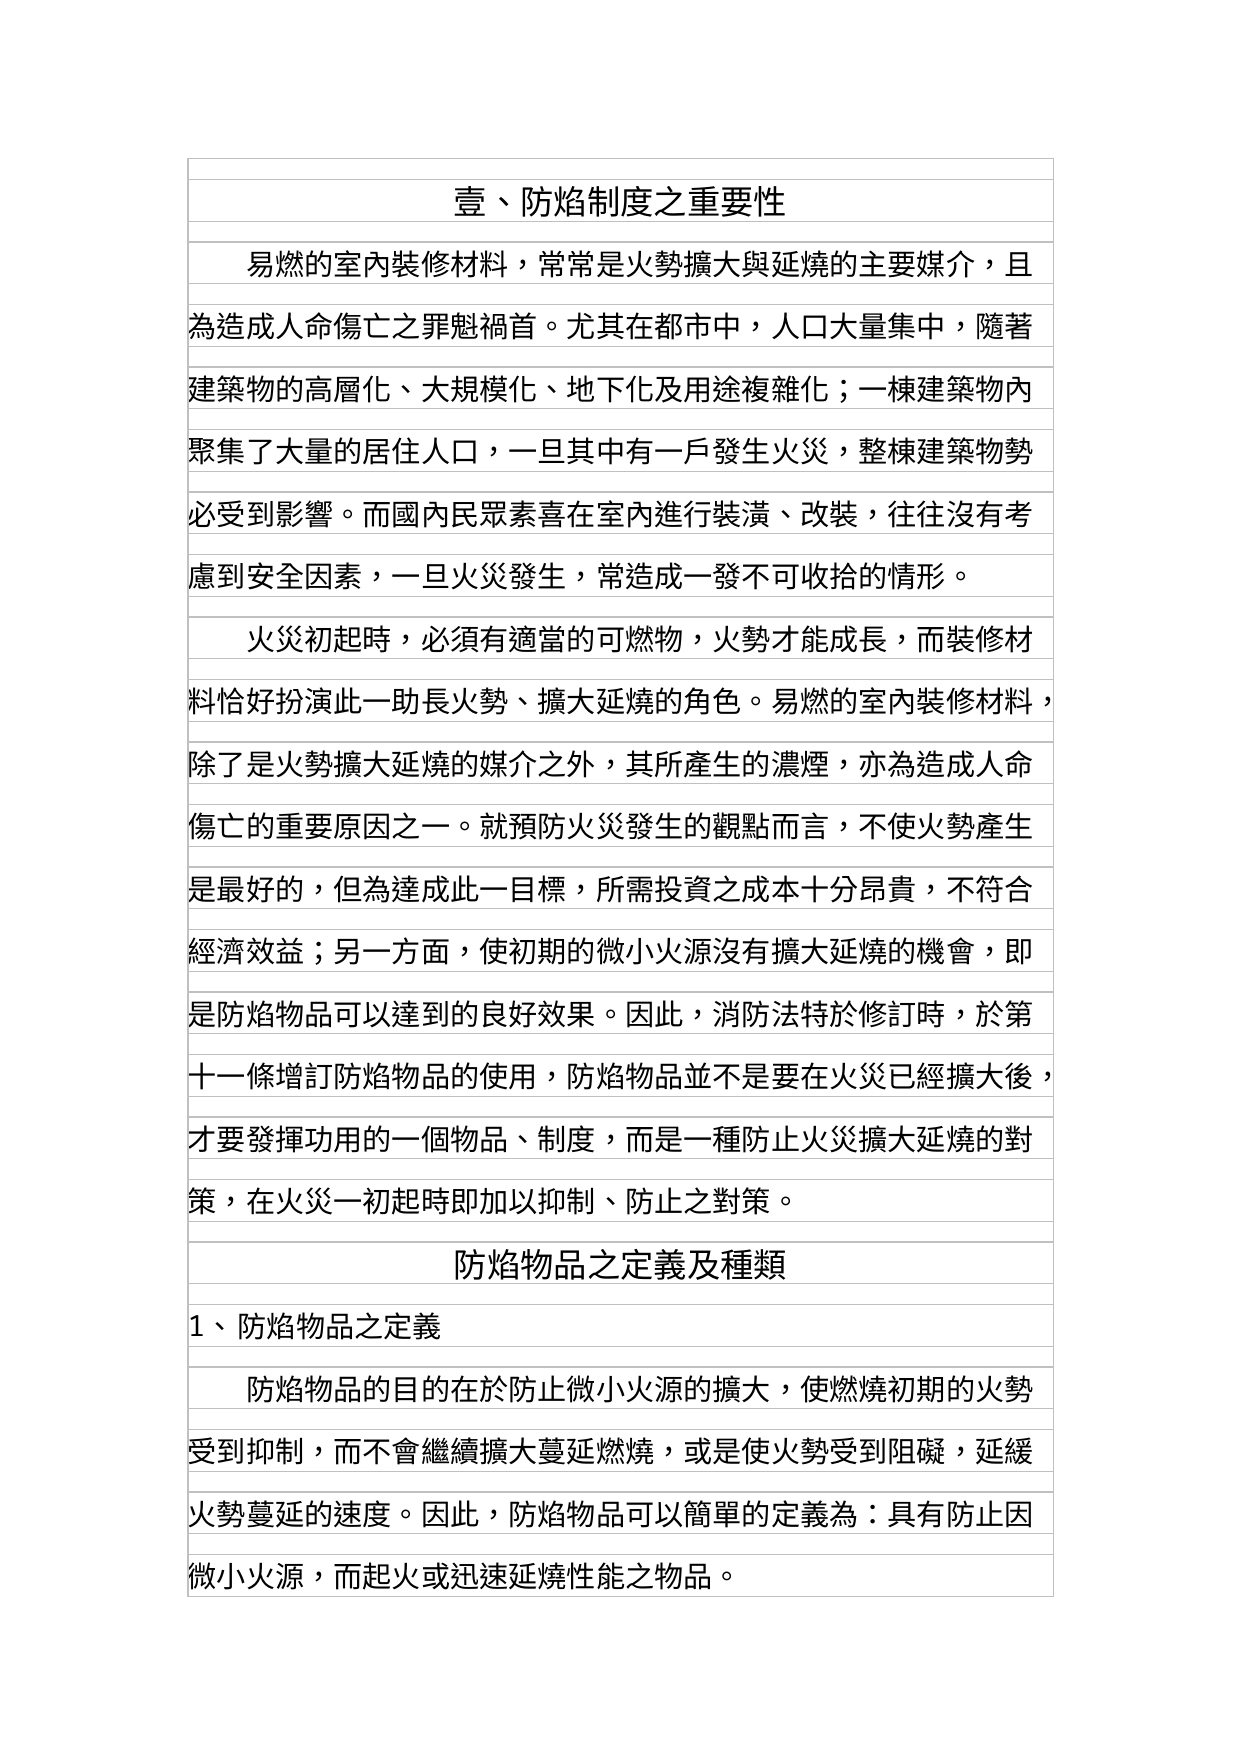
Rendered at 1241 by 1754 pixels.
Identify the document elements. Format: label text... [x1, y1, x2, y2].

text 火災初起時，必須有適當的可燃物，火勢才能成長，而裝修材料恰好扮演此一助長火勢、擴大延燒的角色。易燃的室內裝修材料，除了是火勢擴大延燒的媒介之外，其所產生的濃煙，亦為造成人命傷亡的重要原因之一。就預防火災發生的觀點而言，不使火勢產生是最好的，但為達成此一目標，所需投資之成本十分昂貴，不符合經濟效益；另一方面，使初期的微小火源沒有擴大延燒的機會，即是防焰物品可以達到的良好效果。因此，消防法特於修訂時，於第十一條增訂防焰物品的使用，防焰物品並不是要在火災已經擴大後，才要發揮功用的一個物品、制度，而是一種防止火災擴大延燒的對策，在火災一初起時即加以抑制、防止之對策。 [189, 743, 1053, 783]
text 聚集了大量的居住人口，一旦其中有一戶發生火災，整棟建築物勢 [189, 430, 1053, 471]
text 火災初起時，必須有適當的可燃物，火勢才能成長，而裝修材料恰好扮演此一助長火勢、擴大延燒的角色。易燃的室內裝修材料，除了是火勢擴大延燒的媒介之外，其所產生的濃煙，亦為造成人命傷亡的重要原因之一。就預防火災發生的觀點而言，不使火勢產生是最好的，但為達成此一目標，所需投資之成本十分昂貴，不符合經濟效益；另一方面，使初期的微小火源沒有擴大延燒的機會，即是防焰物品可以達到的良好效果。因此，消防法特於修訂時，於第十一條增訂防焰物品的使用，防焰物品並不是要在火災已經擴大後，才要發揮功用的一個物品、制度，而是一種防止火災擴大延燒的對策，在火災一初起時即加以抑制、防止之對策。 [189, 847, 1053, 866]
text 防焰物品之定義及種類 [189, 1243, 1053, 1283]
text [189, 222, 1053, 241]
text 火災初起時，必須有適當的可燃物，火勢才能成長，而裝修材料恰好扮演此一助長火勢、擴大延燒的角色。易燃的室內裝修材料，除了是火勢擴大延燒的媒介之外，其所產生的濃煙，亦為造成人命傷亡的重要原因之一。就預防火災發生的觀點而言，不使火勢產生是最好的，但為達成此一目標，所需投資之成本十分昂貴，不符合經濟效益；另一方面，使初期的微小火源沒有擴大延燒的機會，即是防焰物品可以達到的良好效果。因此，消防法特於修訂時，於第十一條增訂防焰物品的使用，防焰物品並不是要在火災已經擴大後，才要發揮功用的一個物品、制度，而是一種防止火災擴大延燒的對策，在火災一初起時即加以抑制、防止之對策。 [189, 805, 1053, 846]
text 微小火源，而起火或迅速延燒性能之物品。 [189, 1555, 1053, 1596]
list 防焰制度之重要性 [189, 180, 1053, 221]
text [189, 1472, 1053, 1491]
text 火災初起時，必須有適當的可燃物，火勢才能成長，而裝修材料恰好扮演此一助長火勢、擴大延燒的角色。易燃的室內裝修材料，除了是火勢擴大延燒的媒介之外，其所產生的濃煙，亦為造成人命傷亡的重要原因之一。就預防火災發生的觀點而言，不使火勢產生是最好的，但為達成此一目標，所需投資之成本十分昂貴，不符合經濟效益；另一方面，使初期的微小火源沒有擴大延燒的機會，即是防焰物品可以達到的良好效果。因此，消防法特於修訂時，於第十一條增訂防焰物品的使用，防焰物品並不是要在火災已經擴大後，才要發揮功用的一個物品、制度，而是一種防止火災擴大延燒的對策，在火災一初起時即加以抑制、防止之對策。 [189, 1118, 1053, 1158]
text 慮到安全因素，一旦火災發生，常造成一發不可收拾的情形。 [189, 555, 1053, 596]
text [189, 1534, 1053, 1554]
text 火災初起時，必須有適當的可燃物，火勢才能成長，而裝修材料恰好扮演此一助長火勢、擴大延燒的角色。易燃的室內裝修材料，除了是火勢擴大延燒的媒介之外，其所產生的濃煙，亦為造成人命傷亡的重要原因之一。就預防火災發生的觀點而言，不使火勢產生是最好的，但為達成此一目標，所需投資之成本十分昂貴，不符合經濟效益；另一方面，使初期的微小火源沒有擴大延燒的機會，即是防焰物品可以達到的良好效果。因此，消防法特於修訂時，於第十一條增訂防焰物品的使用，防焰物品並不是要在火災已經擴大後，才要發揮功用的一個物品、制度，而是一種防止火災擴大延燒的對策，在火災一初起時即加以抑制、防止之對策。 [189, 1055, 1053, 1096]
text 火災初起時，必須有適當的可燃物，火勢才能成長，而裝修材料恰好扮演此一助長火勢、擴大延燒的角色。易燃的室內裝修材料，除了是火勢擴大延燒的媒介之外，其所產生的濃煙，亦為造成人命傷亡的重要原因之一。就預防火災發生的觀點而言，不使火勢產生是最好的，但為達成此一目標，所需投資之成本十分昂貴，不符合經濟效益；另一方面，使初期的微小火源沒有擴大延燒的機會，即是防焰物品可以達到的良好效果。因此，消防法特於修訂時，於第十一條增訂防焰物品的使用，防焰物品並不是要在火災已經擴大後，才要發揮功用的一個物品、制度，而是一種防止火災擴大延燒的對策，在火災一初起時即加以抑制、防止之對策。 [189, 1180, 1053, 1221]
text 火災初起時，必須有適當的可燃物，火勢才能成長，而裝修材料恰好扮演此一助長火勢、擴大延燒的角色。易燃的室內裝修材料，除了是火勢擴大延燒的媒介之外，其所產生的濃煙，亦為造成人命傷亡的重要原因之一。就預防火災發生的觀點而言，不使火勢產生是最好的，但為達成此一目標，所需投資之成本十分昂貴，不符合經濟效益；另一方面，使初期的微小火源沒有擴大延燒的機會，即是防焰物品可以達到的良好效果。因此，消防法特於修訂時，於第十一條增訂防焰物品的使用，防焰物品並不是要在火災已經擴大後，才要發揮功用的一個物品、制度，而是一種防止火災擴大延燒的對策，在火災一初起時即加以抑制、防止之對策。 [189, 1159, 1053, 1179]
text 火災初起時，必須有適當的可燃物，火勢才能成長，而裝修材料恰好扮演此一助長火勢、擴大延燒的角色。易燃的室內裝修材料，除了是火勢擴大延燒的媒介之外，其所產生的濃煙，亦為造成人命傷亡的重要原因之一。就預防火災發生的觀點而言，不使火勢產生是最好的，但為達成此一目標，所需投資之成本十分昂貴，不符合經濟效益；另一方面，使初期的微小火源沒有擴大延燒的機會，即是防焰物品可以達到的良好效果。因此，消防法特於修訂時，於第十一條增訂防焰物品的使用，防焰物品並不是要在火災已經擴大後，才要發揮功用的一個物品、制度，而是一種防止火災擴大延燒的對策，在火災一初起時即加以抑制、防止之對策。 [189, 659, 1053, 679]
text [189, 472, 1053, 491]
text 火災初起時，必須有適當的可燃物，火勢才能成長，而裝修材料恰好扮演此一助長火勢、擴大延燒的角色。易燃的室內裝修材料，除了是火勢擴大延燒的媒介之外，其所產生的濃煙，亦為造成人命傷亡的重要原因之一。就預防火災發生的觀點而言，不使火勢產生是最好的，但為達成此一目標，所需投資之成本十分昂貴，不符合經濟效益；另一方面，使初期的微小火源沒有擴大延燒的機會，即是防焰物品可以達到的良好效果。因此，消防法特於修訂時，於第十一條增訂防焰物品的使用，防焰物品並不是要在火災已經擴大後，才要發揮功用的一個物品、制度，而是一種防止火災擴大延燒的對策，在火災一初起時即加以抑制、防止之對策。 [189, 1034, 1053, 1054]
text 火災初起時，必須有適當的可燃物，火勢才能成長，而裝修材料恰好扮演此一助長火勢、擴大延燒的角色。易燃的室內裝修材料，除了是火勢擴大延燒的媒介之外，其所產生的濃煙，亦為造成人命傷亡的重要原因之一。就預防火災發生的觀點而言，不使火勢產生是最好的，但為達成此一目標，所需投資之成本十分昂貴，不符合經濟效益；另一方面，使初期的微小火源沒有擴大延燒的機會，即是防焰物品可以達到的良好效果。因此，消防法特於修訂時，於第十一條增訂防焰物品的使用，防焰物品並不是要在火災已經擴大後，才要發揮功用的一個物品、制度，而是一種防止火災擴大延燒的對策，在火災一初起時即加以抑制、防止之對策。 [189, 722, 1053, 741]
text 火災初起時，必須有適當的可燃物，火勢才能成長，而裝修材料恰好扮演此一助長火勢、擴大延燒的角色。易燃的室內裝修材料，除了是火勢擴大延燒的媒介之外，其所產生的濃煙，亦為造成人命傷亡的重要原因之一。就預防火災發生的觀點而言，不使火勢產生是最好的，但為達成此一目標，所需投資之成本十分昂貴，不符合經濟效益；另一方面，使初期的微小火源沒有擴大延燒的機會，即是防焰物品可以達到的良好效果。因此，消防法特於修訂時，於第十一條增訂防焰物品的使用，防焰物品並不是要在火災已經擴大後，才要發揮功用的一個物品、制度，而是一種防止火災擴大延燒的對策，在火災一初起時即加以抑制、防止之對策。 [189, 597, 1053, 616]
text [189, 409, 1053, 429]
text 必受到影響。而國內民眾素喜在室內進行裝潢、改裝，往往沒有考 [189, 493, 1053, 533]
text [189, 347, 1053, 366]
text 火災初起時，必須有適當的可燃物，火勢才能成長，而裝修材料恰好扮演此一助長火勢、擴大延燒的角色。易燃的室內裝修材料，除了是火勢擴大延燒的媒介之外，其所產生的濃煙，亦為造成人命傷亡的重要原因之一。就預防火災發生的觀點而言，不使火勢產生是最好的，但為達成此一目標，所需投資之成本十分昂貴，不符合經濟效益；另一方面，使初期的微小火源沒有擴大延燒的機會，即是防焰物品可以達到的良好效果。因此，消防法特於修訂時，於第十一條增訂防焰物品的使用，防焰物品並不是要在火災已經擴大後，才要發揮功用的一個物品、制度，而是一種防止火災擴大延燒的對策，在火災一初起時即加以抑制、防止之對策。 [189, 1097, 1053, 1116]
text 火災初起時，必須有適當的可燃物，火勢才能成長，而裝修材料恰好扮演此一助長火勢、擴大延燒的角色。易燃的室內裝修材料，除了是火勢擴大延燒的媒介之外，其所產生的濃煙，亦為造成人命傷亡的重要原因之一。就預防火災發生的觀點而言，不使火勢產生是最好的，但為達成此一目標，所需投資之成本十分昂貴，不符合經濟效益；另一方面，使初期的微小火源沒有擴大延燒的機會，即是防焰物品可以達到的良好效果。因此，消防法特於修訂時，於第十一條增訂防焰物品的使用，防焰物品並不是要在火災已經擴大後，才要發揮功用的一個物品、制度，而是一種防止火災擴大延燒的對策，在火災一初起時即加以抑制、防止之對策。 [189, 930, 1053, 971]
text 火勢蔓延的速度。因此，防焰物品可以簡單的定義為：具有防止因 [189, 1493, 1053, 1533]
text 火災初起時，必須有適當的可燃物，火勢才能成長，而裝修材料恰好扮演此一助長火勢、擴大延燒的角色。易燃的室內裝修材料，除了是火勢擴大延燒的媒介之外，其所產生的濃煙，亦為造成人命傷亡的重要原因之一。就預防火災發生的觀點而言，不使火勢產生是最好的，但為達成此一目標，所需投資之成本十分昂貴，不符合經濟效益；另一方面，使初期的微小火源沒有擴大延燒的機會，即是防焰物品可以達到的良好效果。因此，消防法特於修訂時，於第十一條增訂防焰物品的使用，防焰物品並不是要在火災已經擴大後，才要發揮功用的一個物品、制度，而是一種防止火災擴大延燒的對策，在火災一初起時即加以抑制、防止之對策。 [189, 784, 1053, 804]
text 建築物的高層化、大規模化、地下化及用途複雜化；一棟建築物內 [189, 368, 1053, 408]
text 為造成人命傷亡之罪魁禍首。尤其在都市中，人口大量集中，隨著 [189, 305, 1053, 346]
text 火災初起時，必須有適當的可燃物，火勢才能成長，而裝修材料恰好扮演此一助長火勢、擴大延燒的角色。易燃的室內裝修材料，除了是火勢擴大延燒的媒介之外，其所產生的濃煙，亦為造成人命傷亡的重要原因之一。就預防火災發生的觀點而言，不使火勢產生是最好的，但為達成此一目標，所需投資之成本十分昂貴，不符合經濟效益；另一方面，使初期的微小火源沒有擴大延燒的機會，即是防焰物品可以達到的良好效果。因此，消防法特於修訂時，於第十一條增訂防焰物品的使用，防焰物品並不是要在火災已經擴大後，才要發揮功用的一個物品、制度，而是一種防止火災擴大延燒的對策，在火災一初起時即加以抑制、防止之對策。 [189, 680, 1053, 721]
list [189, 1284, 1053, 1304]
text [189, 1222, 1053, 1241]
text 易燃的室內裝修材料，常常是火勢擴大與延燒的主要媒介，且 [189, 243, 1053, 283]
list [189, 159, 1053, 179]
text 火災初起時，必須有適當的可燃物，火勢才能成長，而裝修材料恰好扮演此一助長火勢、擴大延燒的角色。易燃的室內裝修材料，除了是火勢擴大延燒的媒介之外，其所產生的濃煙，亦為造成人命傷亡的重要原因之一。就預防火災發生的觀點而言，不使火勢產生是最好的，但為達成此一目標，所需投資之成本十分昂貴，不符合經濟效益；另一方面，使初期的微小火源沒有擴大延燒的機會，即是防焰物品可以達到的良好效果。因此，消防法特於修訂時，於第十一條增訂防焰物品的使用，防焰物品並不是要在火災已經擴大後，才要發揮功用的一個物品、制度，而是一種防止火災擴大延燒的對策，在火災一初起時即加以抑制、防止之對策。 [189, 993, 1053, 1033]
text 火災初起時，必須有適當的可燃物，火勢才能成長，而裝修材料恰好扮演此一助長火勢、擴大延燒的角色。易燃的室內裝修材料，除了是火勢擴大延燒的媒介之外，其所產生的濃煙，亦為造成人命傷亡的重要原因之一。就預防火災發生的觀點而言，不使火勢產生是最好的，但為達成此一目標，所需投資之成本十分昂貴，不符合經濟效益；另一方面，使初期的微小火源沒有擴大延燒的機會，即是防焰物品可以達到的良好效果。因此，消防法特於修訂時，於第十一條增訂防焰物品的使用，防焰物品並不是要在火災已經擴大後，才要發揮功用的一個物品、制度，而是一種防止火災擴大延燒的對策，在火災一初起時即加以抑制、防止之對策。 [189, 618, 1053, 658]
text [189, 1347, 1053, 1366]
text 火災初起時，必須有適當的可燃物，火勢才能成長，而裝修材料恰好扮演此一助長火勢、擴大延燒的角色。易燃的室內裝修材料，除了是火勢擴大延燒的媒介之外，其所產生的濃煙，亦為造成人命傷亡的重要原因之一。就預防火災發生的觀點而言，不使火勢產生是最好的，但為達成此一目標，所需投資之成本十分昂貴，不符合經濟效益；另一方面，使初期的微小火源沒有擴大延燒的機會，即是防焰物品可以達到的良好效果。因此，消防法特於修訂時，於第十一條增訂防焰物品的使用，防焰物品並不是要在火災已經擴大後，才要發揮功用的一個物品、制度，而是一種防止火災擴大延燒的對策，在火災一初起時即加以抑制、防止之對策。 [189, 868, 1053, 908]
text 火災初起時，必須有適當的可燃物，火勢才能成長，而裝修材料恰好扮演此一助長火勢、擴大延燒的角色。易燃的室內裝修材料，除了是火勢擴大延燒的媒介之外，其所產生的濃煙，亦為造成人命傷亡的重要原因之一。就預防火災發生的觀點而言，不使火勢產生是最好的，但為達成此一目標，所需投資之成本十分昂貴，不符合經濟效益；另一方面，使初期的微小火源沒有擴大延燒的機會，即是防焰物品可以達到的良好效果。因此，消防法特於修訂時，於第十一條增訂防焰物品的使用，防焰物品並不是要在火災已經擴大後，才要發揮功用的一個物品、制度，而是一種防止火災擴大延燒的對策，在火災一初起時即加以抑制、防止之對策。 [189, 972, 1053, 991]
text 受到抑制，而不會繼續擴大蔓延燃燒，或是使火勢受到阻礙，延緩 [189, 1430, 1053, 1471]
text [189, 534, 1053, 554]
text [189, 284, 1053, 304]
text 火災初起時，必須有適當的可燃物，火勢才能成長，而裝修材料恰好扮演此一助長火勢、擴大延燒的角色。易燃的室內裝修材料，除了是火勢擴大延燒的媒介之外，其所產生的濃煙，亦為造成人命傷亡的重要原因之一。就預防火災發生的觀點而言，不使火勢產生是最好的，但為達成此一目標，所需投資之成本十分昂貴，不符合經濟效益；另一方面，使初期的微小火源沒有擴大延燒的機會，即是防焰物品可以達到的良好效果。因此，消防法特於修訂時，於第十一條增訂防焰物品的使用，防焰物品並不是要在火災已經擴大後，才要發揮功用的一個物品、制度，而是一種防止火災擴大延燒的對策，在火災一初起時即加以抑制、防止之對策。 [189, 909, 1053, 929]
text 防焰物品的目的在於防止微小火源的擴大，使燃燒初期的火勢 [189, 1368, 1053, 1408]
text [189, 1409, 1053, 1429]
list 防焰物品之定義 [189, 1305, 1053, 1346]
